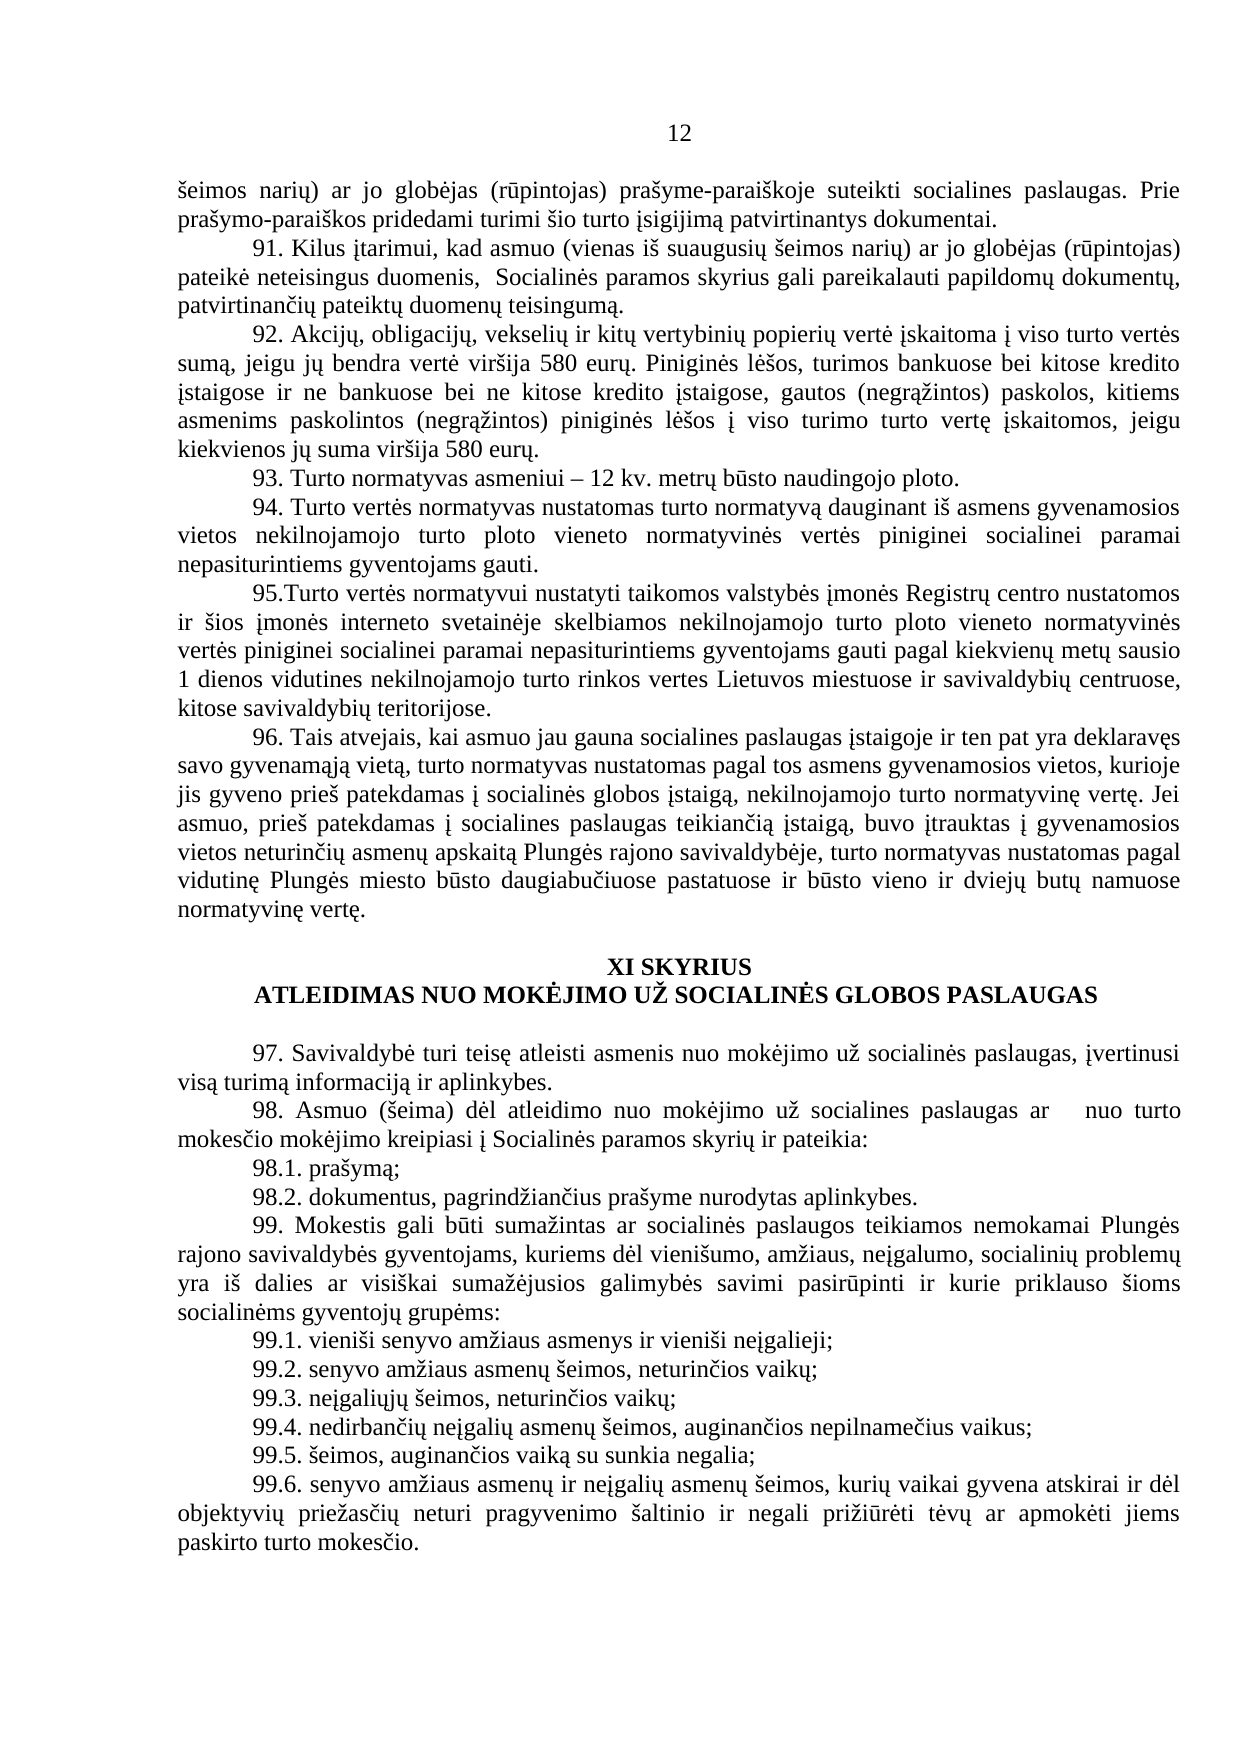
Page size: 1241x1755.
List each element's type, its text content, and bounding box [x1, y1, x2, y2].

text 92. Akcijų, obligacijų, vekselių ir kitų vertybinių popierių vertė įskaitoma į viso turto vertės sumą, jeigu jų bendra vertė viršija 580 eurų. Piniginės lėšos, turimos bankuose bei kitose kredito įstaigose ir ne bankuose bei ne kitose kredito įstaigose, gautos (negrąžintos) paskolos, kitiems asmenims paskolintos (negrąžintos) piniginės lėšos į viso turimo turto vertę įskaitomos, jeigu kiekvienos jų suma viršija 580 eurų. [177, 319, 1181, 463]
text 93. Turto normatyvas asmeniui – 12 kv. metrų būsto naudingojo ploto. [177, 463, 1181, 492]
text 99.4. nedirbančių neįgalių asmenų šeimos, auginančios nepilnamečius vaikus; [177, 1412, 1181, 1441]
text 97. Savivaldybė turi teisę atleisti asmenis nuo mokėjimo už socialinės paslaugas, įvertinusi visą turimą informaciją ir aplinkybes. [177, 1038, 1181, 1096]
text 99.5. šeimos, auginančios vaiką su sunkia negalia; [177, 1441, 1181, 1469]
text 99.1. vieniši senyvo amžiaus asmenys ir vieniši neįgalieji; [177, 1326, 1181, 1354]
text XI SKYRIUS [177, 952, 1181, 981]
text 98. Asmuo (šeima) dėl atleidimo nuo mokėjimo už socialines paslaugas ar nuo turto mokesčio mokėjimo kreipiasi į Socialinės paramos skyrių ir pateikia: [177, 1096, 1181, 1153]
text 96. Tais atvejais, kai asmuo jau gauna socialines paslaugas įstaigoje ir ten pat yra deklaravęs savo gyvenamąją vietą, turto normatyvas nustatomas pagal tos asmens gyvenamosios vietos, kurioje jis gyveno prieš patekdamas į socialinės globos įstaigą, nekilnojamojo turto normatyvinę vertę. Jei asmuo, prieš patekdamas į socialines paslaugas teikiančią įstaigą, buvo įtrauktas į gyvenamosios vietos neturinčių asmenų apskaitą Plungės rajono savivaldybėje, turto normatyvas nustatomas pagal vidutinę Plungės miesto būsto daugiabučiuose pastatuose ir būsto vieno ir dviejų butų namuose normatyvinę vertę. [177, 722, 1181, 923]
text šeimos narių) ar jo globėjas (rūpintojas) prašyme-paraiškoje suteikti socialines paslaugas. Prie prašymo-paraiškos pridedami turimi šio turto įsigijimą patvirtinantys dokumentai. [177, 176, 1181, 233]
text 98.1. prašymą; [177, 1153, 1181, 1182]
text 99.6. senyvo amžiaus asmenų ir neįgalių asmenų šeimos, kurių vaikai gyvena atskirai ir dėl objektyvių priežasčių neturi pragyvenimo šaltinio ir negali prižiūrėti tėvų ar apmokėti jiems paskirto turto mokesčio. [177, 1469, 1181, 1556]
text 99. Mokestis gali būti sumažintas ar socialinės paslaugos teikiamos nemokamai Plungės rajono savivaldybės gyventojams, kuriems dėl vienišumo, amžiaus, neįgalumo, socialinių problemų yra iš dalies ar visiškai sumažėjusios galimybės savimi pasirūpinti ir kurie priklauso šioms socialinėms gyventojų grupėms: [177, 1211, 1181, 1326]
text 95.Turto vertės normatyvui nustatyti taikomos valstybės įmonės Registrų centro nustatomos ir šios įmonės interneto svetainėje skelbiamos nekilnojamojo turto ploto vieneto normatyvinės vertės piniginei socialinei paramai nepasiturintiems gyventojams gauti pagal kiekvienų metų sausio 1 dienos vidutines nekilnojamojo turto rinkos vertes Lietuvos miestuose ir savivaldybių centruose, kitose savivaldybių teritorijose. [177, 578, 1181, 722]
text ATLEIDIMAS NUO MOKĖJIMO UŽ SOCIALINĖS GLOBOS PASLAUGAS [177, 981, 1181, 1009]
text 98.2. dokumentus, pagrindžiančius prašyme nurodytas aplinkybes. [177, 1182, 1181, 1211]
text 99.2. senyvo amžiaus asmenų šeimos, neturinčios vaikų; [177, 1354, 1181, 1383]
text 99.3. neįgaliųjų šeimos, neturinčios vaikų; [177, 1383, 1181, 1412]
text 91. Kilus įtarimui, kad asmuo (vienas iš suaugusių šeimos narių) ar jo globėjas (rūpintojas) pateikė neteisingus duomenis, Socialinės paramos skyrius gali pareikalauti papildomų dokumentų, patvirtinančių pateiktų duomenų teisingumą. [177, 233, 1181, 319]
text 94. Turto vertės normatyvas nustatomas turto normatyvą dauginant iš asmens gyvenamosios vietos nekilnojamojo turto ploto vieneto normatyvinės vertės piniginei socialinei paramai nepasiturintiems gyventojams gauti. [177, 492, 1181, 578]
